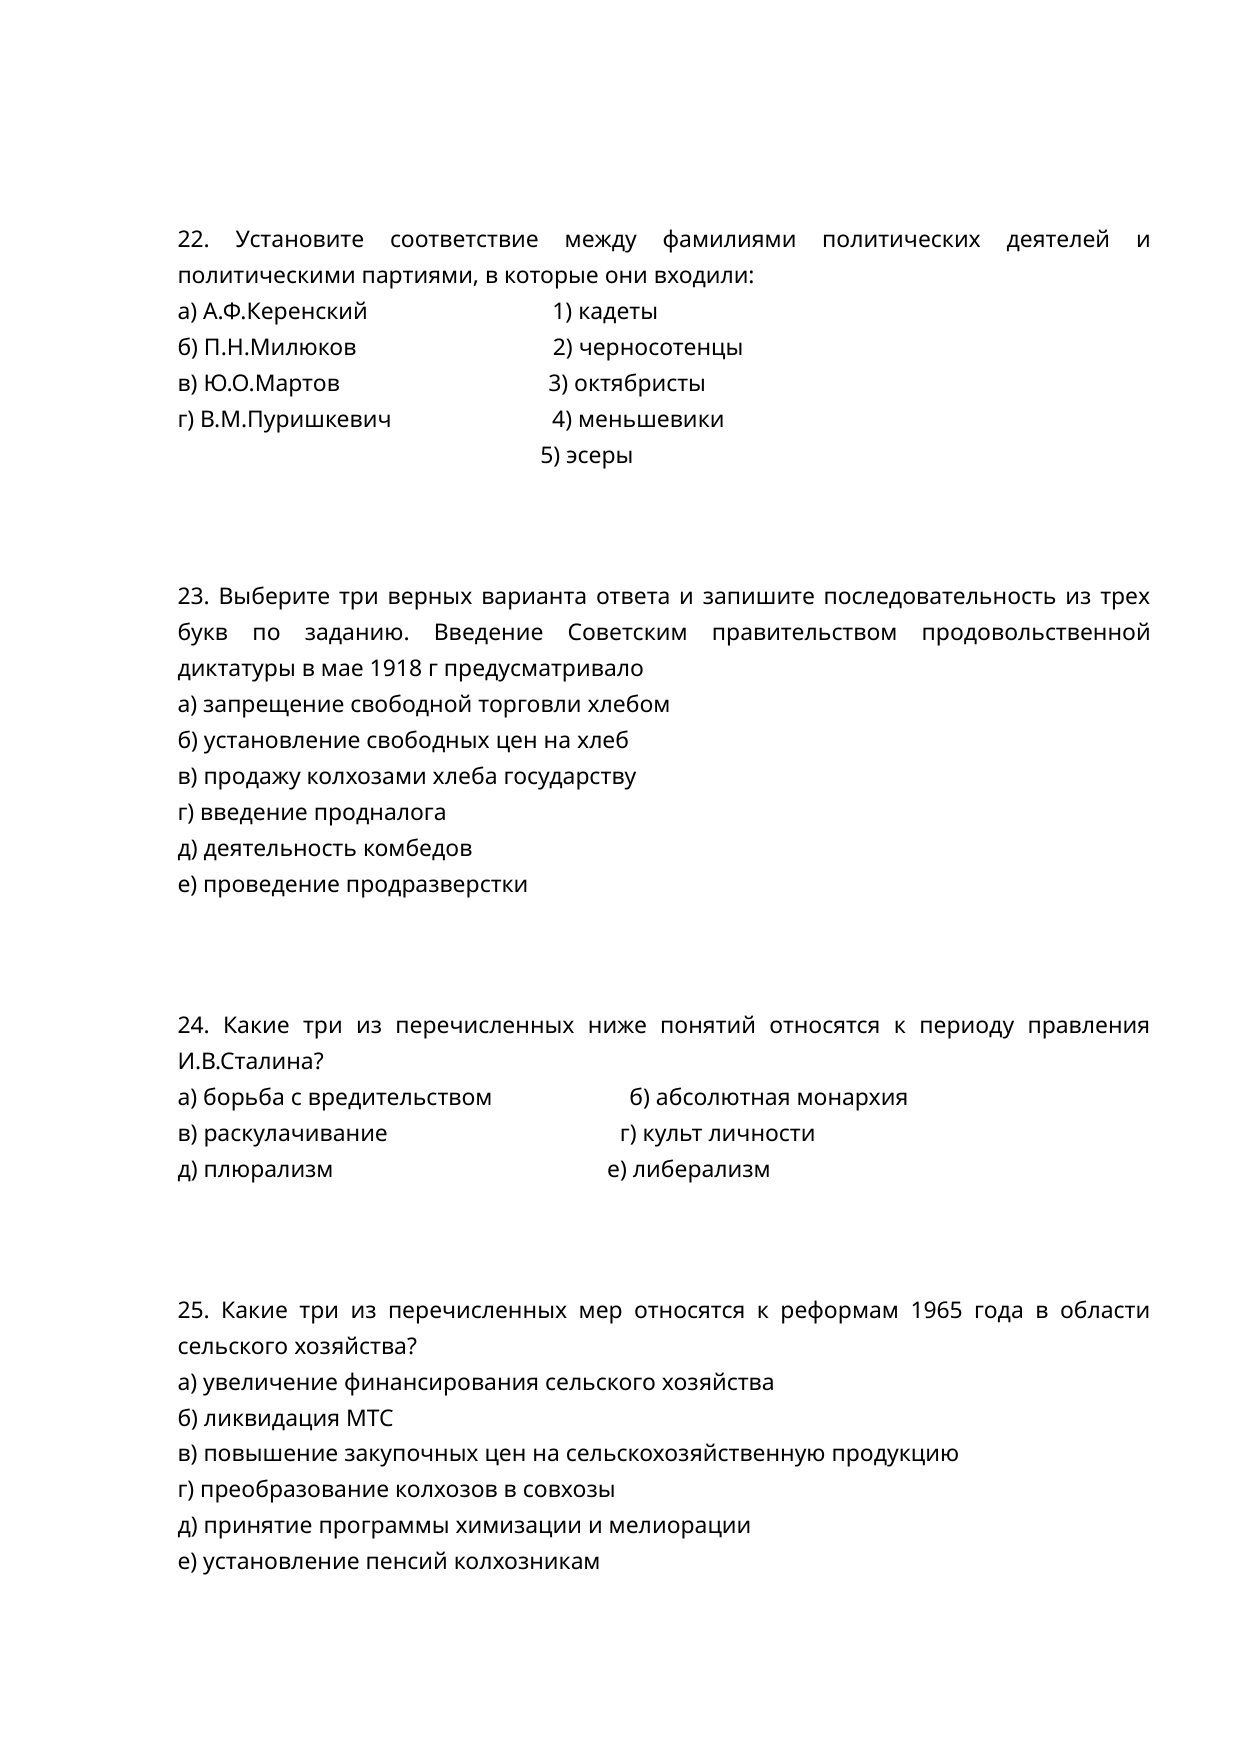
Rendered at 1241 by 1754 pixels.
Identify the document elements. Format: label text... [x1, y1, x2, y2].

text 24. Какие три из перечисленных ниже понятий относятся к периоду правления И.В.Сталина? [177, 1009, 1152, 1076]
text г) введение продналога [177, 796, 1152, 827]
text б) установление свободных цен на хлеб [177, 724, 1152, 755]
text 25. Какие три из перечисленных мер относятся к реформам 1965 года в области сельского хозяйства? [177, 1294, 1152, 1361]
text в) раскулачивание г) культ личности [177, 1117, 1152, 1148]
text в) продажу колхозами хлеба государству [177, 760, 1152, 791]
text а) запрещение свободной торговли хлебом [177, 688, 1152, 719]
text г) В.М.Пуришкевич 4) меньшевики [177, 403, 1152, 434]
text е) установление пенсий колхозникам [177, 1545, 1152, 1576]
text а) борьба с вредительством б) абсолютная монархия [177, 1081, 1152, 1112]
text в) повышение закупочных цен на сельскохозяйственную продукцию [177, 1437, 1152, 1469]
text 5) эсеры [177, 439, 1152, 470]
text в) Ю.О.Мартов 3) октябристы [177, 367, 1152, 398]
text б) ликвидация МТС [177, 1401, 1152, 1433]
text д) плюрализм е) либерализм [177, 1152, 1152, 1184]
text а) А.Ф.Керенский 1) кадеты [177, 295, 1152, 326]
text 23. Выберите три верных варианта ответа и запишите последовательность из трех букв по заданию. Введение Советским правительством продовольственной диктатуры в мае 1918 г предусматривало [177, 580, 1152, 683]
text д) принятие программы химизации и мелиорации [177, 1509, 1152, 1541]
text е) проведение продразверстки [177, 868, 1152, 899]
text д) деятельность комбедов [177, 832, 1152, 863]
text 22. Установите соответствие между фамилиями политических деятелей и политическими партиями, в которые они входили: [177, 223, 1152, 291]
text а) увеличение финансирования сельского хозяйства [177, 1366, 1152, 1397]
text г) преобразование колхозов в совхозы [177, 1473, 1152, 1504]
text б) П.Н.Милюков 2) черносотенцы [177, 331, 1152, 362]
